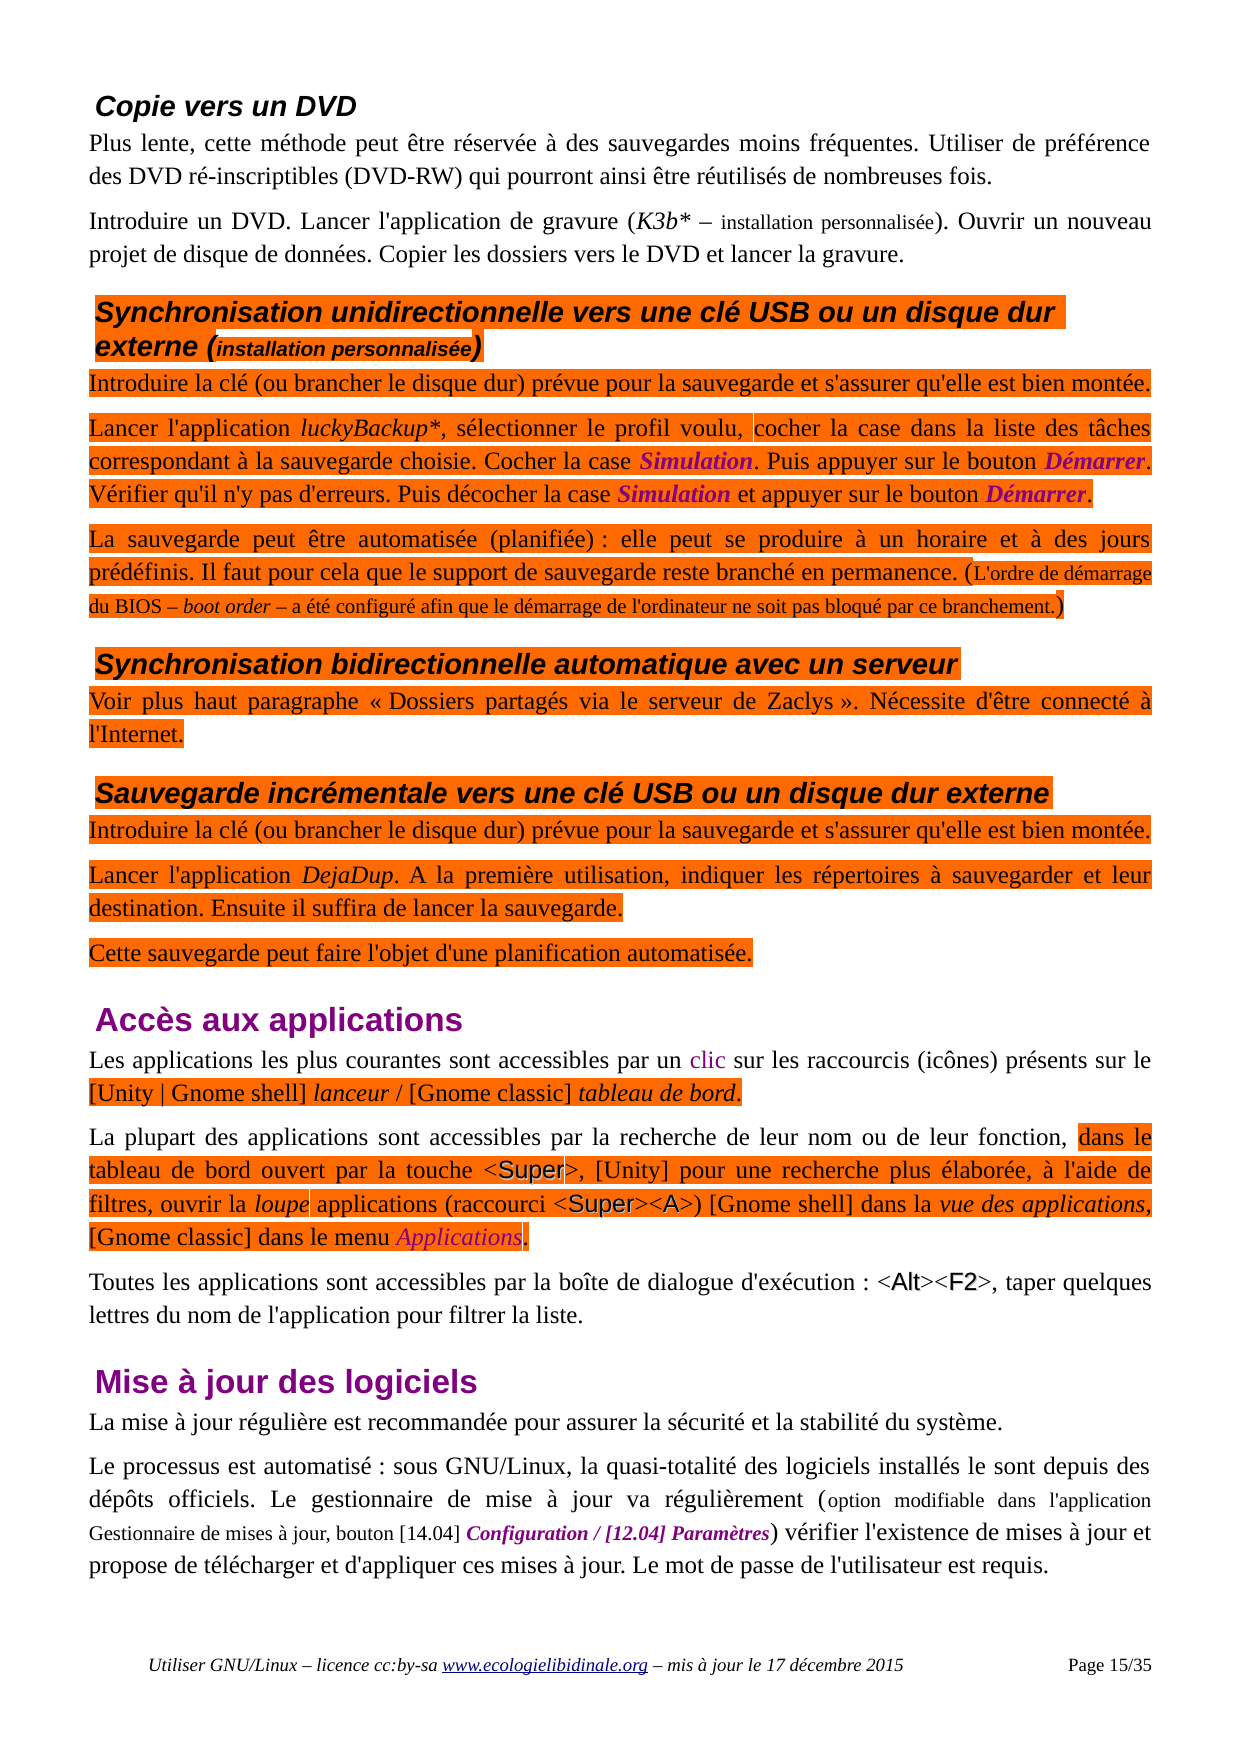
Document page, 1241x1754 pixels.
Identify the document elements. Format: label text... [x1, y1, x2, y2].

text Voir plus haut paragraphe « Dossiers partagés via le serveur de Zaclys ». Nécessite d'être connecté à l'Internet. [88, 686, 1152, 748]
subtitle Sauvegarde incrémentale vers une clé USB ou un disque dur externe [94, 776, 1152, 809]
text Cette sauvegarde peut faire l'objet d'une planification automatisée. [88, 938, 1152, 967]
text La mise à jour régulière est recommandée pour assurer la sécurité et la stabilité du système. [88, 1407, 1152, 1435]
subtitle Synchronisation unidirectionnelle vers une clé USB ou un disque dur externe (installation personnalisée) [94, 295, 1152, 362]
text Le processus est automatisé : sous GNU/Linux, la quasi-totalité des logiciels installés le sont depuis des dépôts officiels. Le gestionnaire de mise à jour va régulièrement (option modifiable dans l'application Gestionnaire de mises à jour, bouton [14.04] Configuration / [12.04] Paramètres) vérifier l'existence de mises à jour et propose de télécharger et d'appliquer ces mises à jour. Le mot de passe de l'utilisateur est requis. [88, 1451, 1152, 1579]
text Lancer l'application luckyBackup*, sélectionner le profil voulu, cocher la case dans la liste des tâches correspondant à la sauvegarde choisie. Cocher la case Simulation. Puis appuyer sur le bouton Démarrer. Vérifier qu'il n'y pas d'erreurs. Puis décocher la case Simulation et appuyer sur le bouton Démarrer. [88, 413, 1152, 508]
text La sauvegarde peut être automatisée (planifiée) : elle peut se produire à un horaire et à des jours prédéfinis. Il faut pour cela que le support de sauvegarde reste branché en permanence. (L'ordre de démarrage du BIOS – boot order – a été configuré afin que le démarrage de l'ordinateur ne soit pas bloqué par ce branchement.) [88, 524, 1152, 619]
text Introduire la clé (ou brancher le disque dur) prévue pour la sauvegarde et s'assurer qu'elle est bien montée. [88, 815, 1152, 844]
text Les applications les plus courantes sont accessibles par un clic sur les raccourcis (icônes) présents sur le [Unity | Gnome shell] lanceur / [Gnome classic] tableau de bord. [88, 1045, 1152, 1106]
text Plus lente, cette méthode peut être réservée à des sauvegardes moins fréquentes. Utiliser de préférence des DVD ré-inscriptibles (DVD-RW) qui pourront ainsi être réutilisés de nombreuses fois. [88, 128, 1152, 190]
text Introduire la clé (ou brancher le disque dur) prévue pour la sauvegarde et s'assurer qu'elle est bien montée. [88, 368, 1152, 397]
subtitle Copie vers un DVD [94, 88, 1152, 122]
text La plupart des applications sont accessibles par la recherche de leur nom ou de leur fonction, dans le tableau de bord ouvert par la touche <Super>, [Unity] pour une recherche plus élaborée, à l'aide de filtres, ouvrir la loupe applications (raccourci <Super><A>) [Gnome shell] dans la vue des applications, [Gnome classic] dans le menu Applications. [88, 1122, 1152, 1251]
subtitle Synchronisation bidirectionnelle automatique avec un serveur [94, 647, 1152, 680]
text Introduire un DVD. Lancer l'application de gravure (K3b* – installation personnalisée). Ouvrir un nouveau projet de disque de données. Copier les dossiers vers le DVD et lancer la gravure. [88, 206, 1152, 268]
text Lancer l'application DejaDup. A la première utilisation, indiquer les répertoires à sauvegarder et leur destination. Ensuite il suffira de lancer la sauvegarde. [88, 860, 1152, 922]
subtitle Accès aux applications [94, 1000, 1152, 1039]
subtitle Mise à jour des logiciels [94, 1362, 1152, 1401]
text Toutes les applications sont accessibles par la boîte de dialogue d'exécution : <Alt><F2>, taper quelques lettres du nom de l'application pour filtrer la liste. [88, 1267, 1152, 1328]
